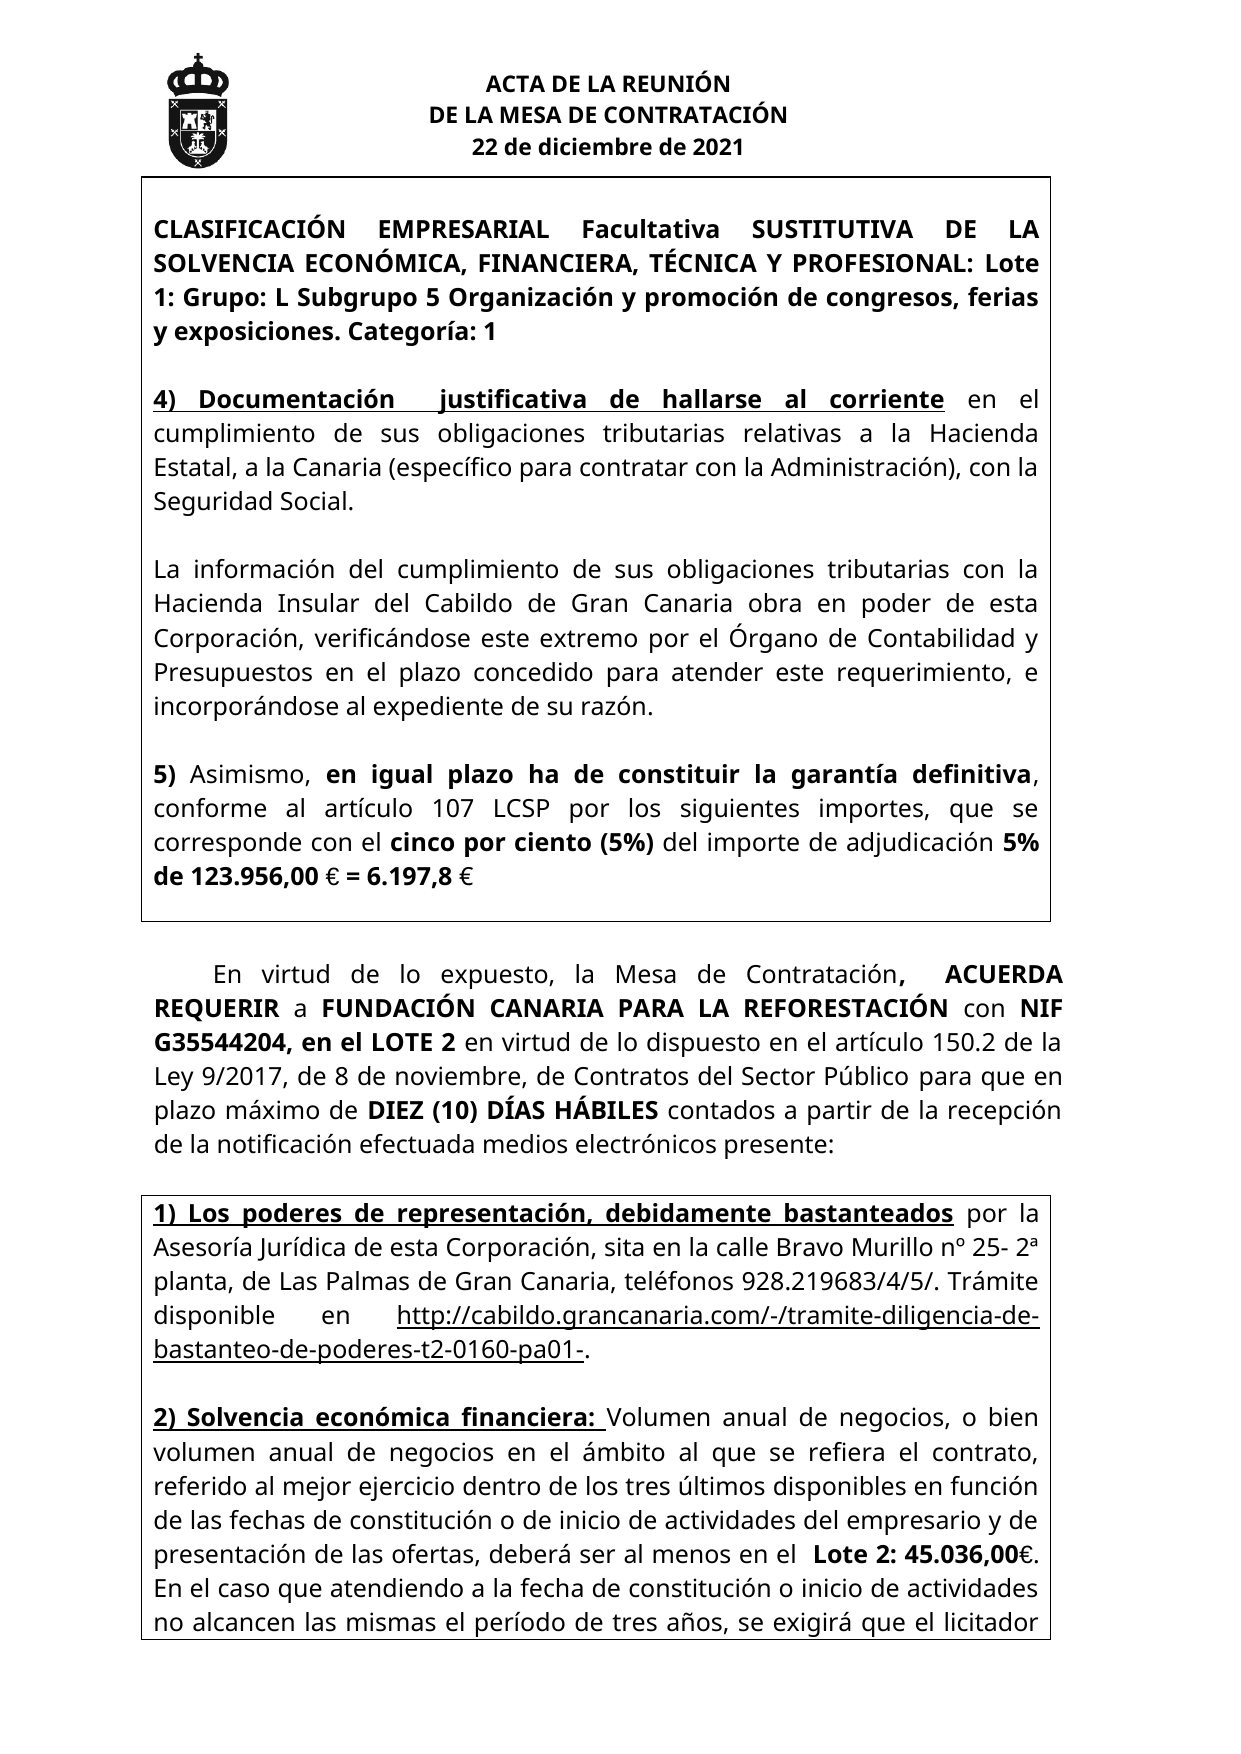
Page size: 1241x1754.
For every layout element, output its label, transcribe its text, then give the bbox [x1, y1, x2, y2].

table_header CLASIFICACIÓN EMPRESARIAL Facultativa SUSTITUTIVA DE LA SOLVENCIA ECONÓMICA, FINANCIERA, TÉCNICA Y PROFESIONAL: Lote 1: Grupo: L Subgrupo 5 Organización y promoción de congresos, ferias y exposiciones. Categoría: 1 4) Documentación justificativa de hallarse al corriente en el cumplimiento de sus obligaciones tributarias relativas a la Hacienda Estatal, a la Canaria (específico para contratar con la Administración), con la Seguridad Social. La información del cumplimiento de sus obligaciones tributarias con la Hacienda Insular del Cabildo de Gran Canaria obra en poder de esta Corporación, verificándose este extremo por el Órgano de Contabilidad y Presupuestos en el plazo concedido para atender este requerimiento, e incorporándose al expediente de su razón. 5) Asimismo, en igual plazo ha de constituir la garantía definitiva, conforme al artículo 107 LCSP por los siguientes importes, que se corresponde con el cinco por ciento (5%) del importe de adjudicación 5% de 123.956,00 € = 6.197,8 € [142, 178, 1050, 921]
picture [164, 50, 231, 171]
table_header 1) Los poderes de representación, debidamente bastanteados por la Asesoría Jurídica de esta Corporación, sita en la calle Bravo Murillo nº 25- 2ª planta, de Las Palmas de Gran Canaria, teléfonos 928.219683/4/5/. Trámite disponible en http://cabildo.grancanaria.com/-/tramite-diligencia-de-bastanteo-de-poderes-t2-0160-pa01-. 2) Solvencia económica financiera: Volumen anual de negocios, o bien volumen anual de negocios en el ámbito al que se refiera el contrato, referido al mejor ejercicio dentro de los tres últimos disponibles en función de las fechas de constitución o de inicio de actividades del empresario y de presentación de las ofertas, deberá ser al menos en el Lote 2: 45.036,00€. En el caso que atendiendo a la fecha de constitución o inicio de actividades no alcancen las mismas el período de tres años, se exigirá que el licitador [142, 1196, 1050, 1638]
text En virtud de lo expuesto, la Mesa de Contratación, ACUERDA REQUERIR a Fundación Canaria Para la Reforestación con NIF G35544204, en el LOTE 2 en virtud de lo dispuesto en el artículo 150.2 de la Ley 9/2017, de 8 de noviembre, de Contratos del Sector Público para que en plazo máximo de DIEZ (10) DÍAS HÁBILES contados a partir de la recepción de la notificación efectuada medios electrónicos presente: [153, 956, 1063, 1161]
